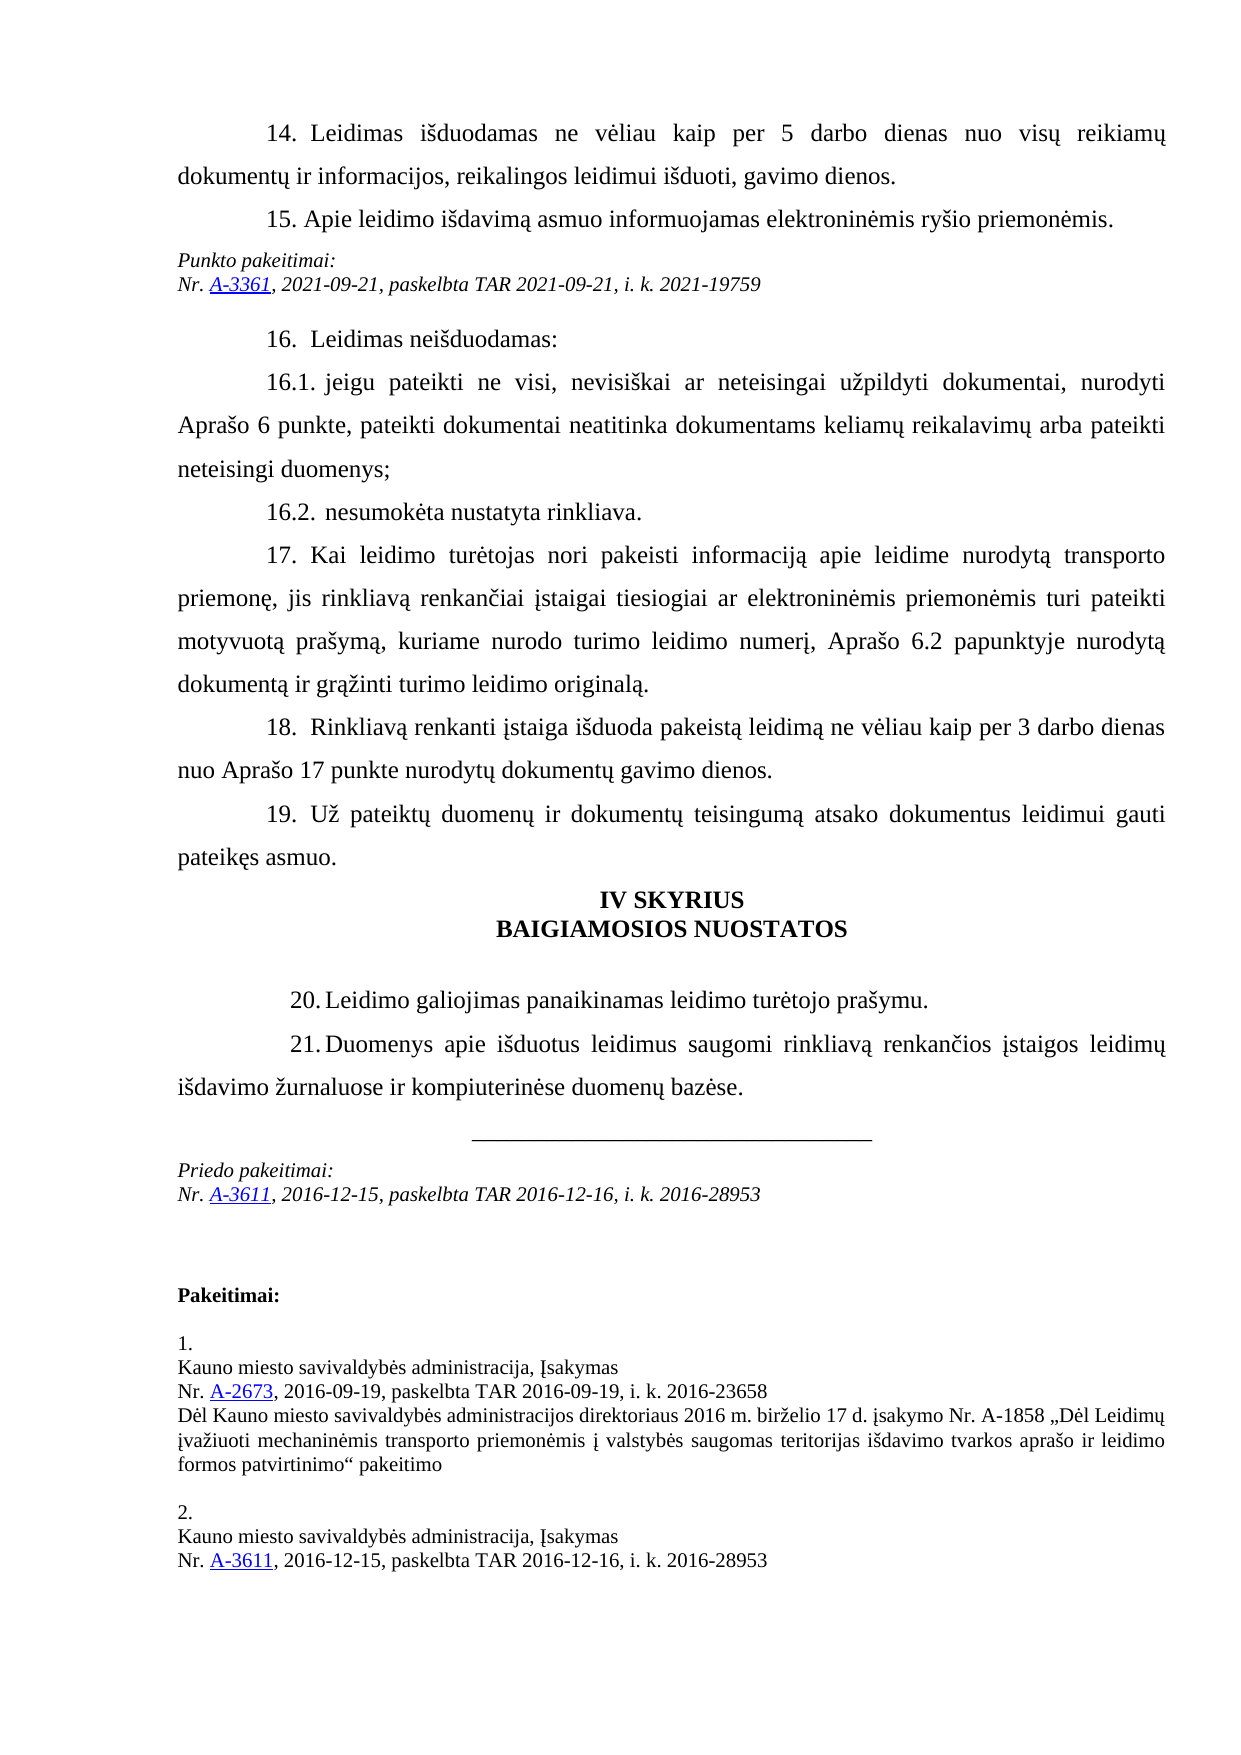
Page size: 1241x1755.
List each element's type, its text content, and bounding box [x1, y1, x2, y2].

text 20. Leidimo galiojimas panaikinamas leidimo turėtojo prašymu. [177, 986, 1167, 1014]
text 21. Duomenys apie išduotus leidimus saugomi rinkliavą renkančios įstaigos leidimų išdavimo žurnaluose ir kompiuterinėse duomenų bazėse. [177, 1029, 1167, 1101]
text 14. Leidimas išduodamas ne vėliau kaip per 5 darbo dienas nuo visų reikiamų dokumentų ir informacijos, reikalingos leidimui išduoti, gavimo dienos. [177, 118, 1167, 190]
text 18. Rinkliavą renkanti įstaiga išduoda pakeistą leidimą ne vėliau kaip per 3 darbo dienas nuo Aprašo 17 punkte nurodytų dokumentų gavimo dienos. [177, 712, 1167, 784]
text Nr. A-3361, 2021-09-21, paskelbta TAR 2021-09-21, i. k. 2021-19759 [177, 272, 1167, 296]
text 16. Leidimas neišduodamas: [177, 324, 1167, 353]
text 1. [177, 1331, 1167, 1355]
text Pakeitimai: [177, 1283, 1167, 1307]
text ________________________________ [177, 1115, 1167, 1144]
text Nr. A-3611, 2016-12-15, paskelbta TAR 2016-12-16, i. k. 2016-28953 [177, 1548, 1167, 1572]
text IV SKYRIUS [177, 885, 1167, 914]
text 17. Kai leidimo turėtojas nori pakeisti informaciją apie leidime nurodytą transporto priemonę, jis rinkliavą renkančiai įstaigai tiesiogiai ar elektroninėmis priemonėmis turi pateikti motyvuotą prašymą, kuriame nurodo turimo leidimo numerį, Aprašo 6.2 papunktyje nurodytą dokumentą ir grąžinti turimo leidimo originalą. [177, 540, 1167, 698]
text 16.2. nesumokėta nustatyta rinkliava. [177, 497, 1167, 526]
text Punkto pakeitimai: [177, 247, 1167, 272]
text 2. [177, 1500, 1167, 1524]
text BAIGIAMOSIOS NUOSTATOS [177, 914, 1167, 942]
text Nr. A-2673, 2016-09-19, paskelbta TAR 2016-09-19, i. k. 2016-23658 [177, 1379, 1167, 1403]
text 16.1. jeigu pateikti ne visi, nevisiškai ar neteisingai užpildyti dokumentai, nurodyti Aprašo 6 punkte, pateikti dokumentai neatitinka dokumentams keliamų reikalavimų arba pateikti neteisingi duomenys; [177, 367, 1167, 482]
text Priedo pakeitimai: [177, 1158, 1167, 1182]
text Nr. A-3611, 2016-12-15, paskelbta TAR 2016-12-16, i. k. 2016-28953 [177, 1182, 1167, 1206]
text Kauno miesto savivaldybės administracija, Įsakymas [177, 1524, 1167, 1548]
text 19. Už pateiktų duomenų ir dokumentų teisingumą atsako dokumentus leidimui gauti pateikęs asmuo. [177, 799, 1167, 871]
text Dėl Kauno miesto savivaldybės administracijos direktoriaus 2016 m. birželio 17 d. įsakymo Nr. A-1858 „Dėl Leidimų įvažiuoti mechaninėmis transporto priemonėmis į valstybės saugomas teritorijas išdavimo tvarkos aprašo ir leidimo formos patvirtinimo“ pakeitimo [177, 1403, 1167, 1476]
text Kauno miesto savivaldybės administracija, Įsakymas [177, 1355, 1167, 1379]
text 15. Apie leidimo išdavimą asmuo informuojamas elektroninėmis ryšio priemonėmis. [177, 204, 1167, 233]
